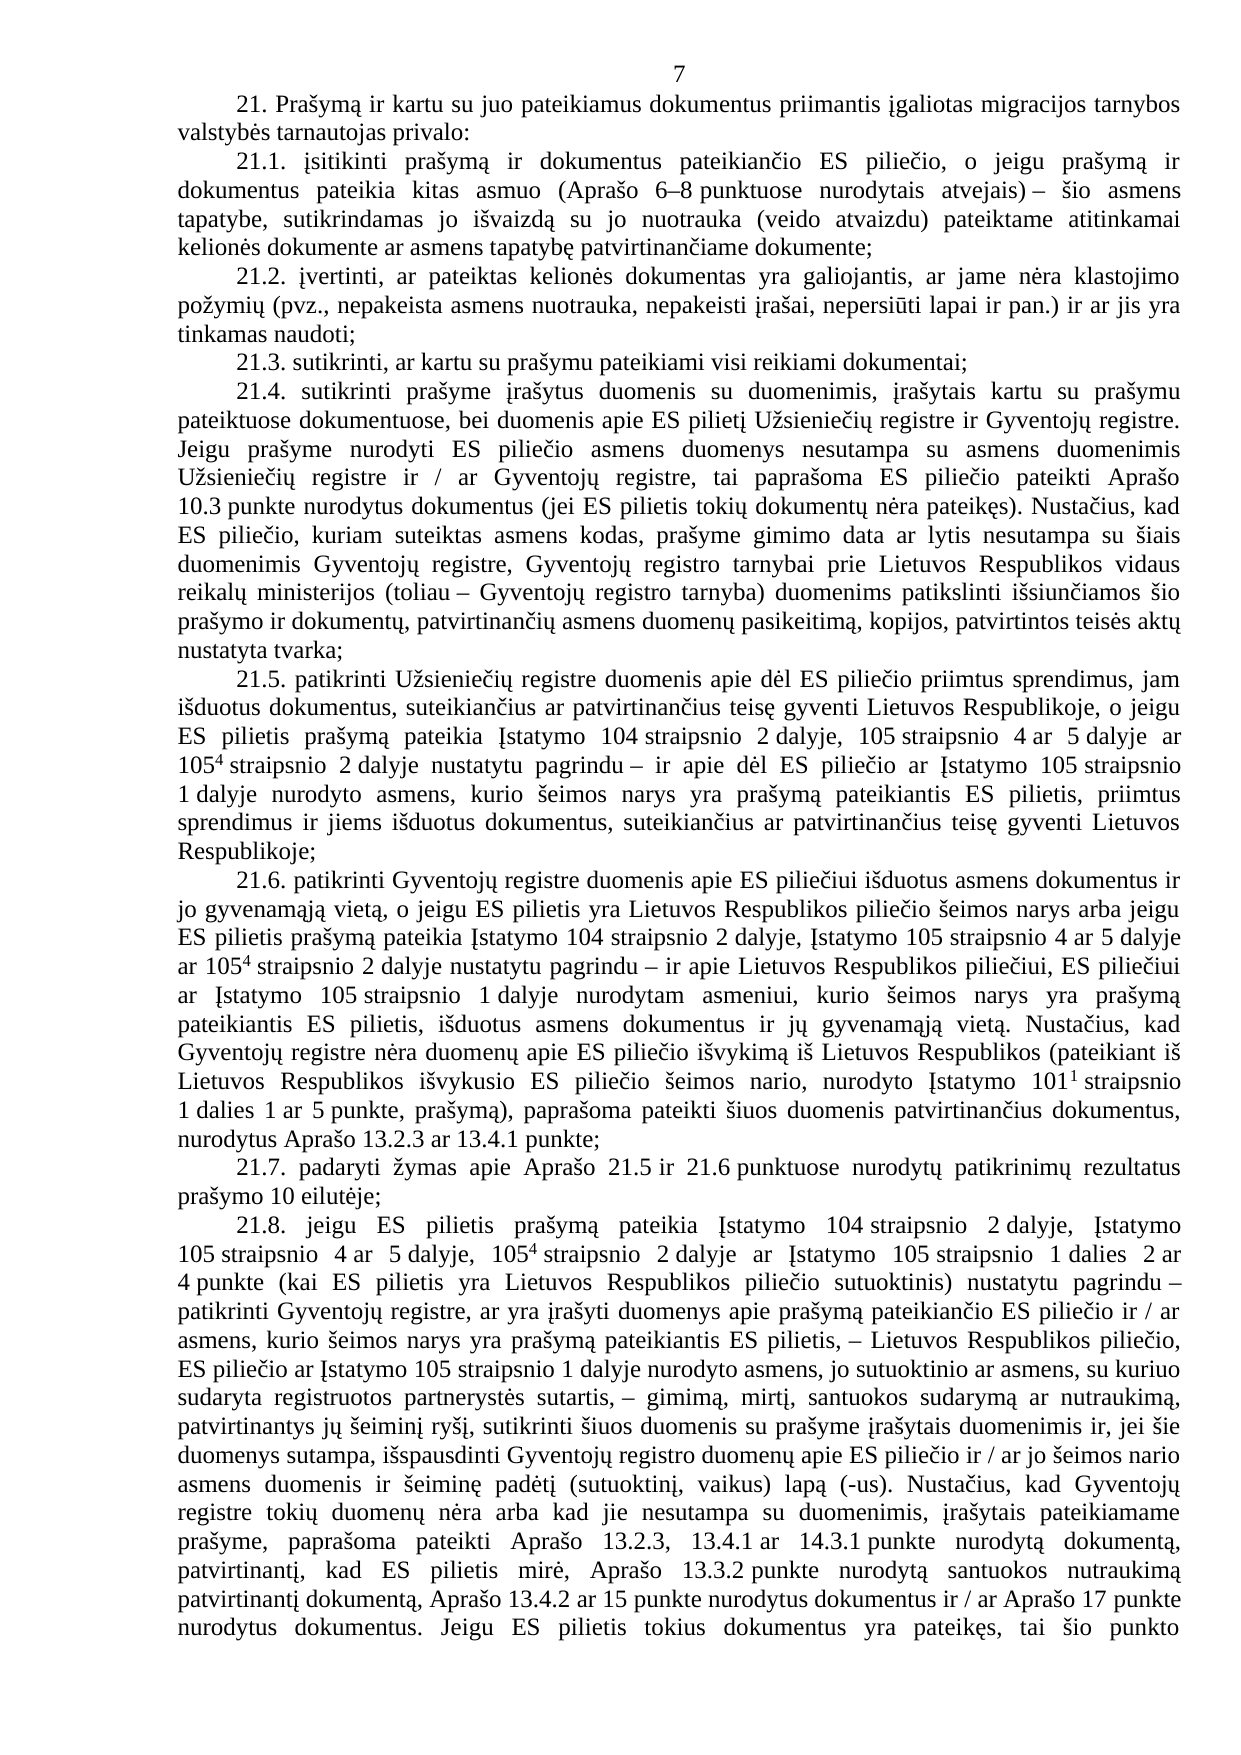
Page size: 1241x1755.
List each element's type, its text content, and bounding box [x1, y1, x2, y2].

text 21.7. padaryti žymas apie Aprašo 21.5 ir 21.6 punktuose nurodytų patikrinimų rezultatus prašymo 10 eilutėje; [177, 1152, 1181, 1210]
text 21.3. sutikrinti, ar kartu su prašymu pateikiami visi reikiami dokumentai; [177, 347, 1181, 376]
text 21.4. sutikrinti prašyme įrašytus duomenis su duomenimis, įrašytais kartu su prašymu pateiktuose dokumentuose, bei duomenis apie ES pilietį Užsieniečių registre ir Gyventojų registre. Jeigu prašyme nurodyti ES piliečio asmens duomenys nesutampa su asmens duomenimis Užsieniečių registre ir / ar Gyventojų registre, tai paprašoma ES piliečio pateikti Aprašo 10.3 punkte nurodytus dokumentus (jei ES pilietis tokių dokumentų nėra pateikęs). Nustačius, kad ES piliečio, kuriam suteiktas asmens kodas, prašyme gimimo data ar lytis nesutampa su šiais duomenimis Gyventojų registre, Gyventojų registro tarnybai prie Lietuvos Respublikos vidaus reikalų ministerijos (toliau – Gyventojų registro tarnyba) duomenims patikslinti išsiunčiamos šio prašymo ir dokumentų, patvirtinančių asmens duomenų pasikeitimą, kopijos, patvirtintos teisės aktų nustatyta tvarka; [177, 376, 1181, 664]
text 21.1. įsitikinti prašymą ir dokumentus pateikiančio ES piliečio, o jeigu prašymą ir dokumentus pateikia kitas asmuo (Aprašo 6–8 punktuose nurodytais atvejais) – šio asmens tapatybe, sutikrindamas jo išvaizdą su jo nuotrauka (veido atvaizdu) pateiktame atitinkamai kelionės dokumente ar asmens tapatybę patvirtinančiame dokumente; [177, 146, 1181, 261]
text 21. Prašymą ir kartu su juo pateikiamus dokumentus priimantis įgaliotas migracijos tarnybos valstybės tarnautojas privalo: [177, 89, 1181, 146]
text 21.6. patikrinti Gyventojų registre duomenis apie ES piliečiui išduotus asmens dokumentus ir jo gyvenamąją vietą, o jeigu ES pilietis yra Lietuvos Respublikos piliečio šeimos narys arba jeigu ES pilietis prašymą pateikia Įstatymo 104 straipsnio 2 dalyje, Įstatymo 105 straipsnio 4 ar 5 dalyje ar 1054 straipsnio 2 dalyje nustatytu pagrindu – ir apie Lietuvos Respublikos piliečiui, ES piliečiui ar Įstatymo 105 straipsnio 1 dalyje nurodytam asmeniui, kurio šeimos narys yra prašymą pateikiantis ES pilietis, išduotus asmens dokumentus ir jų gyvenamąją vietą. Nustačius, kad Gyventojų registre nėra duomenų apie ES piliečio išvykimą iš Lietuvos Respublikos (pateikiant iš Lietuvos Respublikos išvykusio ES piliečio šeimos nario, nurodyto Įstatymo 1011 straipsnio 1 dalies 1 ar 5 punkte, prašymą), paprašoma pateikti šiuos duomenis patvirtinančius dokumentus, nurodytus Aprašo 13.2.3 ar 13.4.1 punkte; [177, 865, 1181, 1152]
text 21.5. patikrinti Užsieniečių registre duomenis apie dėl ES piliečio priimtus sprendimus, jam išduotus dokumentus, suteikiančius ar patvirtinančius teisę gyventi Lietuvos Respublikoje, o jeigu ES pilietis prašymą pateikia Įstatymo 104 straipsnio 2 dalyje, 105 straipsnio 4 ar 5 dalyje ar 1054 straipsnio 2 dalyje nustatytu pagrindu – ir apie dėl ES piliečio ar Įstatymo 105 straipsnio 1 dalyje nurodyto asmens, kurio šeimos narys yra prašymą pateikiantis ES pilietis, priimtus sprendimus ir jiems išduotus dokumentus, suteikiančius ar patvirtinančius teisę gyventi Lietuvos Respublikoje; [177, 664, 1181, 865]
text 21.8. jeigu ES pilietis prašymą pateikia Įstatymo 104 straipsnio 2 dalyje, Įstatymo 105 straipsnio 4 ar 5 dalyje, 1054 straipsnio 2 dalyje ar Įstatymo 105 straipsnio 1 dalies 2 ar 4 punkte (kai ES pilietis yra Lietuvos Respublikos piliečio sutuoktinis) nustatytu pagrindu – patikrinti Gyventojų registre, ar yra įrašyti duomenys apie prašymą pateikiančio ES piliečio ir / ar asmens, kurio šeimos narys yra prašymą pateikiantis ES pilietis, – Lietuvos Respublikos piliečio, ES piliečio ar Įstatymo 105 straipsnio 1 dalyje nurodyto asmens, jo sutuoktinio ar asmens, su kuriuo sudaryta registruotos partnerystės sutartis, – gimimą, mirtį, santuokos sudarymą ar nutraukimą, patvirtinantys jų šeiminį ryšį, sutikrinti šiuos duomenis su prašyme įrašytais duomenimis ir, jei šie duomenys sutampa, išspausdinti Gyventojų registro duomenų apie ES piliečio ir / ar jo šeimos nario asmens duomenis ir šeiminę padėtį (sutuoktinį, vaikus) lapą (-us). Nustačius, kad Gyventojų registre tokių duomenų nėra arba kad jie nesutampa su duomenimis, įrašytais pateikiamame prašyme, paprašoma pateikti Aprašo 13.2.3, 13.4.1 ar 14.3.1 punkte nurodytą dokumentą, patvirtinantį, kad ES pilietis mirė, Aprašo 13.3.2 punkte nurodytą santuokos nutraukimą patvirtinantį dokumentą, Aprašo 13.4.2 ar 15 punkte nurodytus dokumentus ir / ar Aprašo 17 punkte nurodytus dokumentus. Jeigu ES pilietis tokius dokumentus yra pateikęs, tai šio punkto [177, 1210, 1181, 1641]
text 21.2. įvertinti, ar pateiktas kelionės dokumentas yra galiojantis, ar jame nėra klastojimo požymių (pvz., nepakeista asmens nuotrauka, nepakeisti įrašai, nepersiūti lapai ir pan.) ir ar jis yra tinkamas naudoti; [177, 261, 1181, 347]
